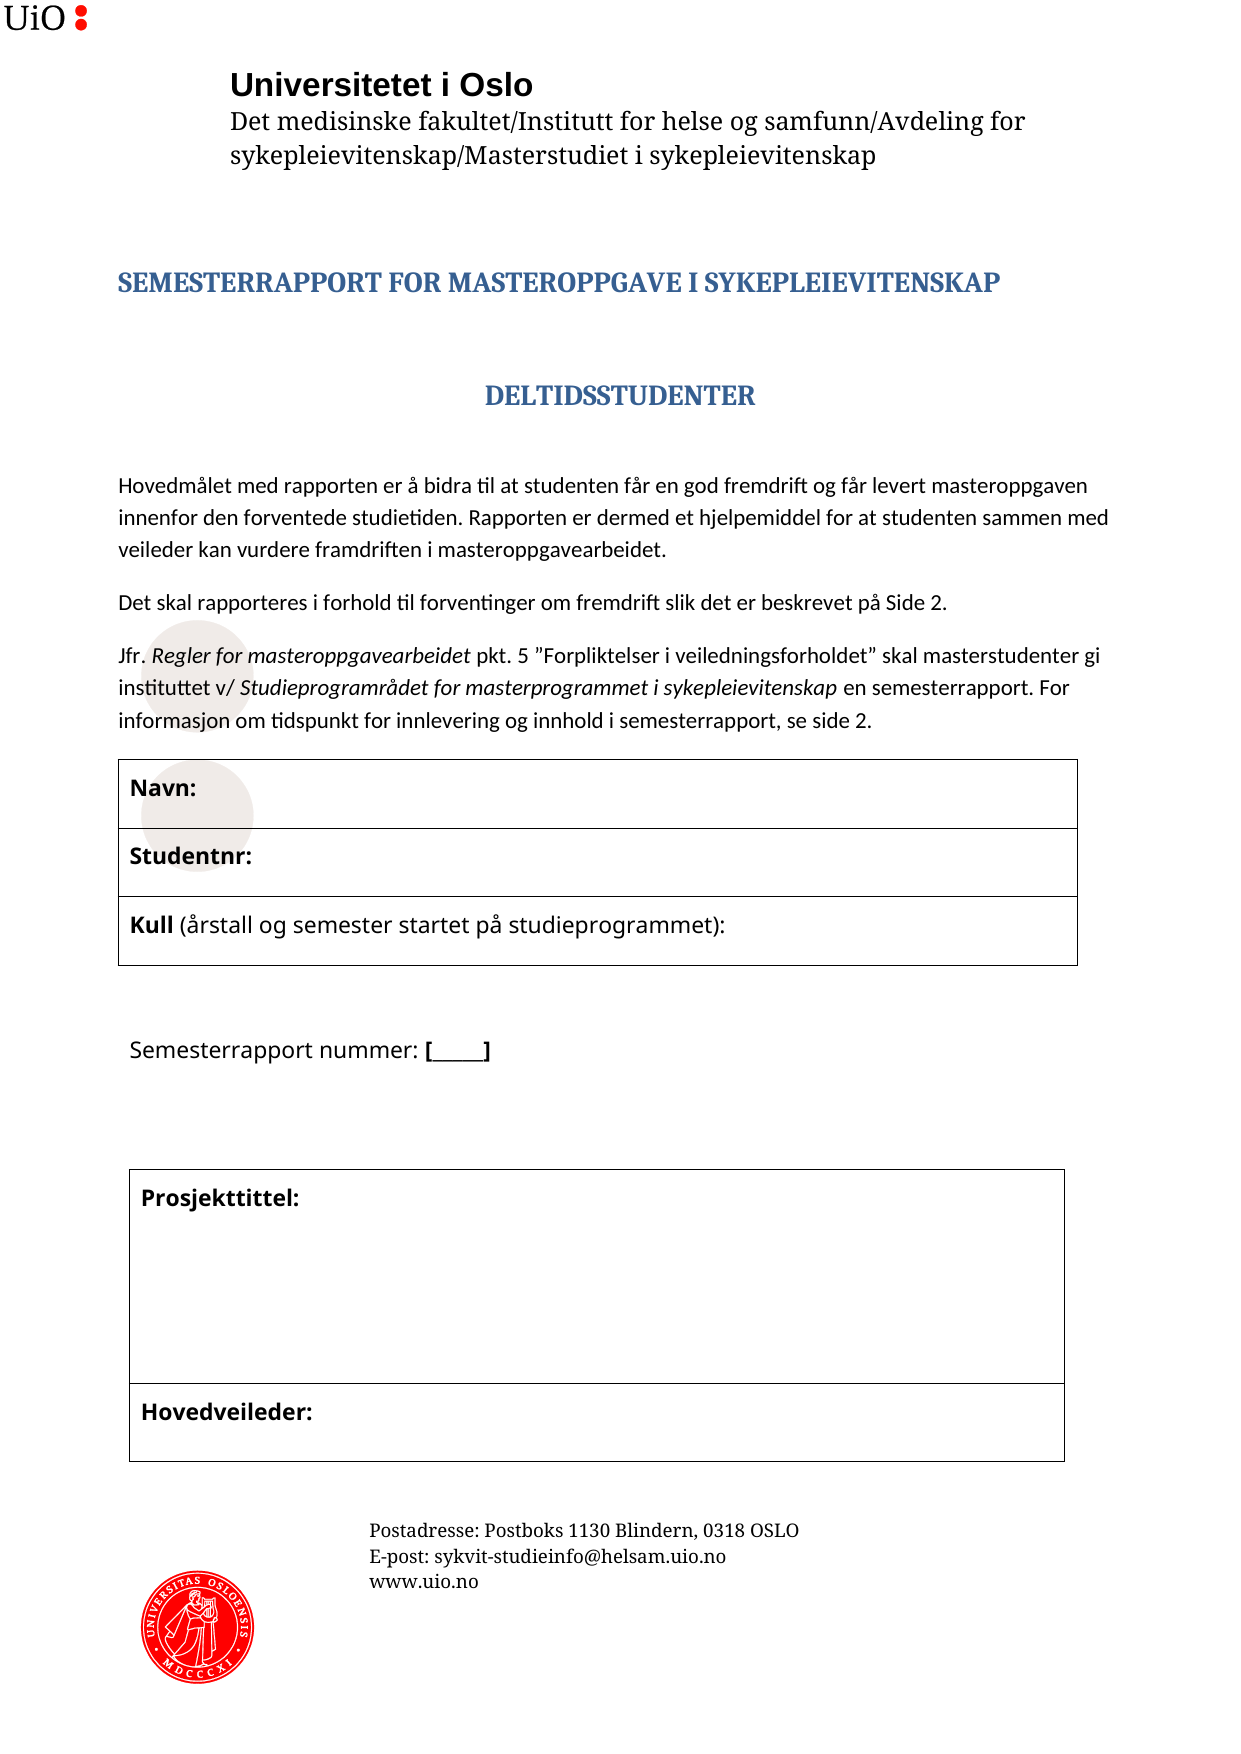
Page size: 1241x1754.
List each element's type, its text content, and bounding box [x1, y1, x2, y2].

text Jfr. Regler for masteroppgavearbeidet pkt. 5 ”Forpliktelser i veiledningsforholdet” skal masterstudenter gi instituttet v/ Studieprogramrådet for masterprogrammet i sykepleievitenskap en semesterrapport. For informasjon om tidspunkt for innlevering og innhold i semesterrapport, se side 2. [133, 641, 262, 734]
subtitle DELTIDSSTUDENTER [118, 379, 1122, 413]
table_header Navn: [210, 760, 262, 827]
subtitle SEMESTERRAPPORT FOR MASTEROPPGAVE I SYKEPLEIEVITENSKAP [118, 266, 1122, 299]
table_cell Semesterrapport nummer: [_____] [118, 966, 1077, 1462]
text Det skal rapporteres i forhold til forventinger om fremdrift slik det er beskrevet på Side 2. [118, 588, 1122, 616]
table_header Navn: [133, 760, 184, 792]
table_header Navn: [263, 760, 1077, 827]
table_header Navn: [133, 784, 144, 827]
text Jfr. Regler for masteroppgavearbeidet pkt. 5 ”Forpliktelser i veiledningsforholdet” skal masterstudenter gi instituttet v/ Studieprogramrådet for masterprogrammet i sykepleievitenskap en semesterrapport. For informasjon om tidspunkt for innlevering og innhold i semesterrapport, se side 2. [263, 641, 1122, 734]
table_header Navn: [119, 760, 132, 827]
table_header Prosjekttittel: [130, 1170, 1064, 1383]
table_cell Kull (årstall og semester startet på studieprogrammet): [119, 897, 1077, 965]
text Hovedmålet med rapporten er å bidra til at studenten får en god fremdrift og får levert masteroppgaven innenfor den forventede studietiden. Rapporten er dermed et hjelpemiddel for at studenten sammen med veileder kan vurdere framdriften i masteroppgavearbeidet. [118, 471, 1122, 563]
table_cell Studentnr: [119, 829, 1077, 896]
table_cell Hovedveileder: [130, 1384, 1064, 1461]
